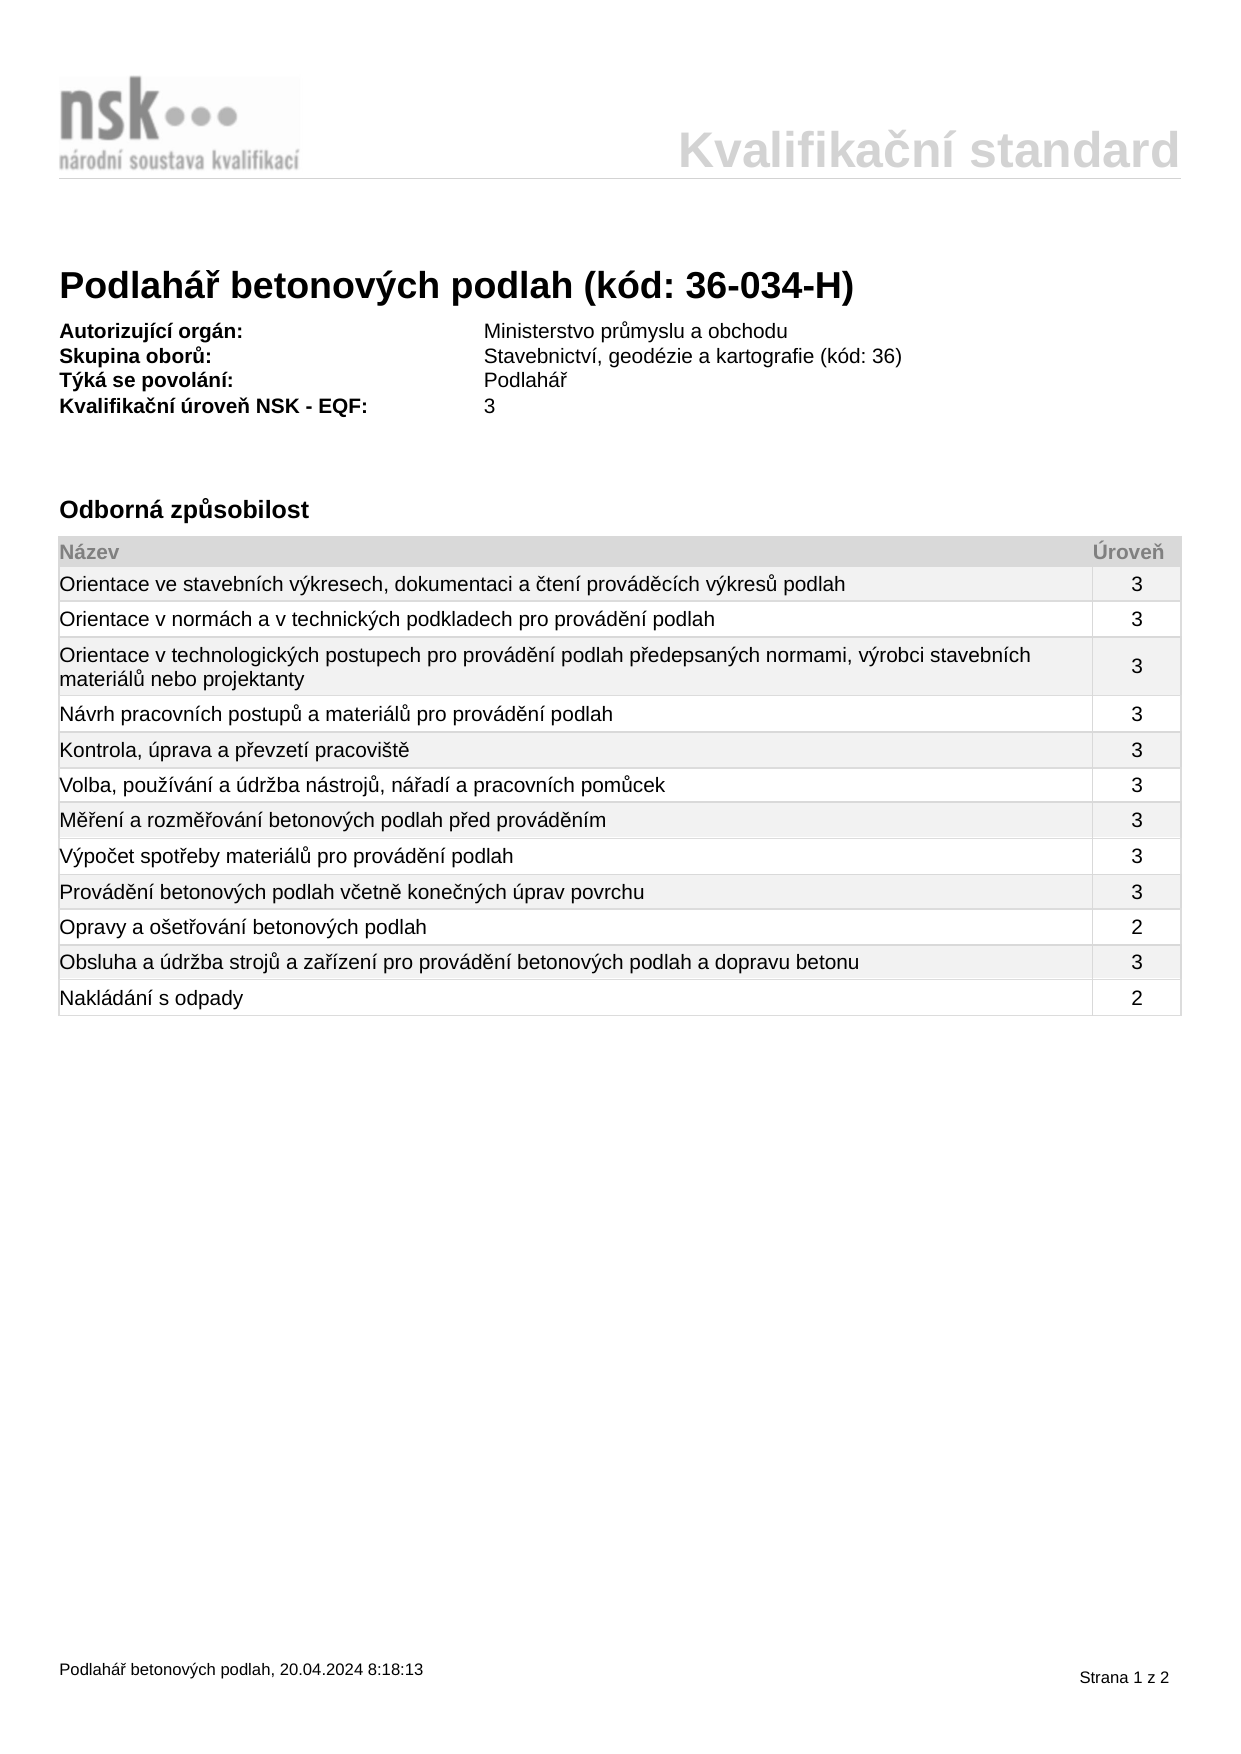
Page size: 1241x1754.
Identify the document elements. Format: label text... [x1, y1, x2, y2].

table_cell [59, 418, 483, 489]
table_cell [59, 307, 483, 319]
table_cell [59, 1487, 483, 1659]
table_cell [59, 179, 1181, 196]
table_cell [620, 1487, 626, 1659]
table_cell [1093, 196, 1169, 224]
table_cell [1093, 524, 1169, 536]
table_cell Ministerstvo průmyslu a obchodu [484, 319, 1181, 344]
table_cell Týká se povolání: [59, 368, 483, 392]
table_cell [1169, 1016, 1181, 1314]
table_cell [862, 1315, 1093, 1487]
table_cell [59, 1016, 483, 1314]
table_cell 3 [1093, 875, 1180, 908]
table_cell Nakládání s odpady [60, 980, 1092, 1014]
table_cell 3 [1093, 602, 1180, 636]
table_cell [620, 418, 626, 489]
table_cell [59, 172, 483, 178]
table_cell [862, 196, 1093, 224]
table_cell Orientace v normách a v technických podkladech pro provádění podlah [60, 602, 1092, 636]
table_cell [1093, 307, 1169, 319]
table_cell Skupina oborů: [59, 344, 483, 368]
table_cell Měření a rozměřování betonových podlah před prováděním [60, 803, 1092, 837]
table_cell Provádění betonových podlah včetně konečných úprav povrchu [60, 875, 1092, 908]
table_cell [1169, 524, 1181, 536]
table_cell Obsluha a údržba strojů a zařízení pro provádění betonových podlah a dopravu betonu [60, 946, 1092, 978]
table_cell [1093, 1016, 1169, 1314]
table_cell [484, 1487, 620, 1659]
table_cell [484, 418, 620, 489]
table_cell [626, 418, 862, 489]
table_cell [1169, 1487, 1181, 1659]
table_cell [620, 196, 626, 224]
table_cell [1169, 418, 1181, 489]
table_cell Volba, používání a údržba nástrojů, nářadí a pracovních pomůcek [60, 769, 1092, 801]
table_cell [626, 1315, 862, 1487]
table_cell [484, 1315, 620, 1487]
table_cell [862, 307, 1093, 319]
picture [58, 59, 621, 172]
table_cell [1169, 196, 1181, 224]
table_cell [862, 524, 1093, 536]
table_cell 2 [1093, 980, 1180, 1014]
table_cell 3 [1093, 769, 1180, 801]
table_cell Orientace ve stavebních výkresech, dokumentaci a čtení prováděcích výkresů podlah [60, 567, 1092, 600]
table_cell Autorizující orgán: [59, 319, 483, 343]
table_cell [620, 307, 626, 319]
table_cell [862, 1487, 1093, 1659]
table_cell Orientace v technologických postupech pro provádění podlah předepsaných normami, výrobci stavebních materiálů nebo projektanty [60, 638, 1092, 695]
table_cell 3 [1093, 638, 1180, 695]
table_cell [1093, 1315, 1169, 1487]
table_cell [59, 196, 483, 224]
table_header Kvalifikační standard [626, 59, 1181, 178]
table_cell 3 [1093, 839, 1180, 873]
table_cell 3 [1093, 567, 1180, 600]
table_cell [626, 1016, 862, 1314]
table_cell [484, 196, 620, 224]
table_cell Název [60, 537, 1092, 566]
table_cell [626, 524, 862, 536]
table_cell [626, 1487, 862, 1659]
table_cell 2 [1093, 910, 1180, 944]
table_cell 3 [1093, 733, 1180, 767]
table_cell [1093, 418, 1169, 489]
table_cell Podlahář [484, 368, 1181, 393]
table_cell Kontrola, úprava a převzetí pracoviště [60, 733, 1092, 767]
table_cell [620, 524, 626, 536]
table_cell 3 [484, 394, 1181, 417]
table_cell Návrh pracovních postupů a materiálů pro provádění podlah [60, 696, 1092, 731]
table_cell [1169, 1660, 1181, 1696]
table_cell Kvalifikační úroveň NSK - EQF: [59, 394, 483, 417]
table_cell Stavebnictví, geodézie a kartografie (kód: 36) [484, 344, 1181, 368]
table_cell [484, 524, 620, 536]
table_cell [862, 1016, 1093, 1314]
table_cell Strana 1 z 2 [862, 1660, 1169, 1696]
table_cell 3 [1093, 696, 1180, 731]
table_cell Podlahář betonových podlah (kód: 36-034-H) [59, 224, 1181, 307]
table_cell Odborná způsobilost [59, 489, 1181, 524]
table_cell Úroveň [1093, 537, 1180, 566]
table_cell [626, 196, 862, 224]
table_cell [484, 1016, 620, 1314]
table_cell 3 [1093, 803, 1180, 837]
table_cell [484, 172, 620, 178]
table_cell [484, 307, 620, 319]
table_cell Opravy a ošetřování betonových podlah [60, 910, 1092, 944]
table_cell Podlahář betonových podlah, 20.04.2024 8:18:13 [59, 1660, 862, 1696]
table_cell Výpočet spotřeby materiálů pro provádění podlah [60, 839, 1092, 873]
table_cell [626, 307, 862, 319]
table_cell [1169, 1315, 1181, 1487]
table_cell 3 [1093, 946, 1180, 978]
table_cell [620, 1016, 626, 1314]
table_header [621, 59, 626, 172]
table_cell [1093, 1487, 1169, 1659]
table_cell [59, 524, 483, 536]
table_cell [59, 1315, 483, 1487]
table_cell [620, 1315, 626, 1487]
table_cell [1169, 307, 1181, 319]
table_cell [862, 418, 1093, 489]
